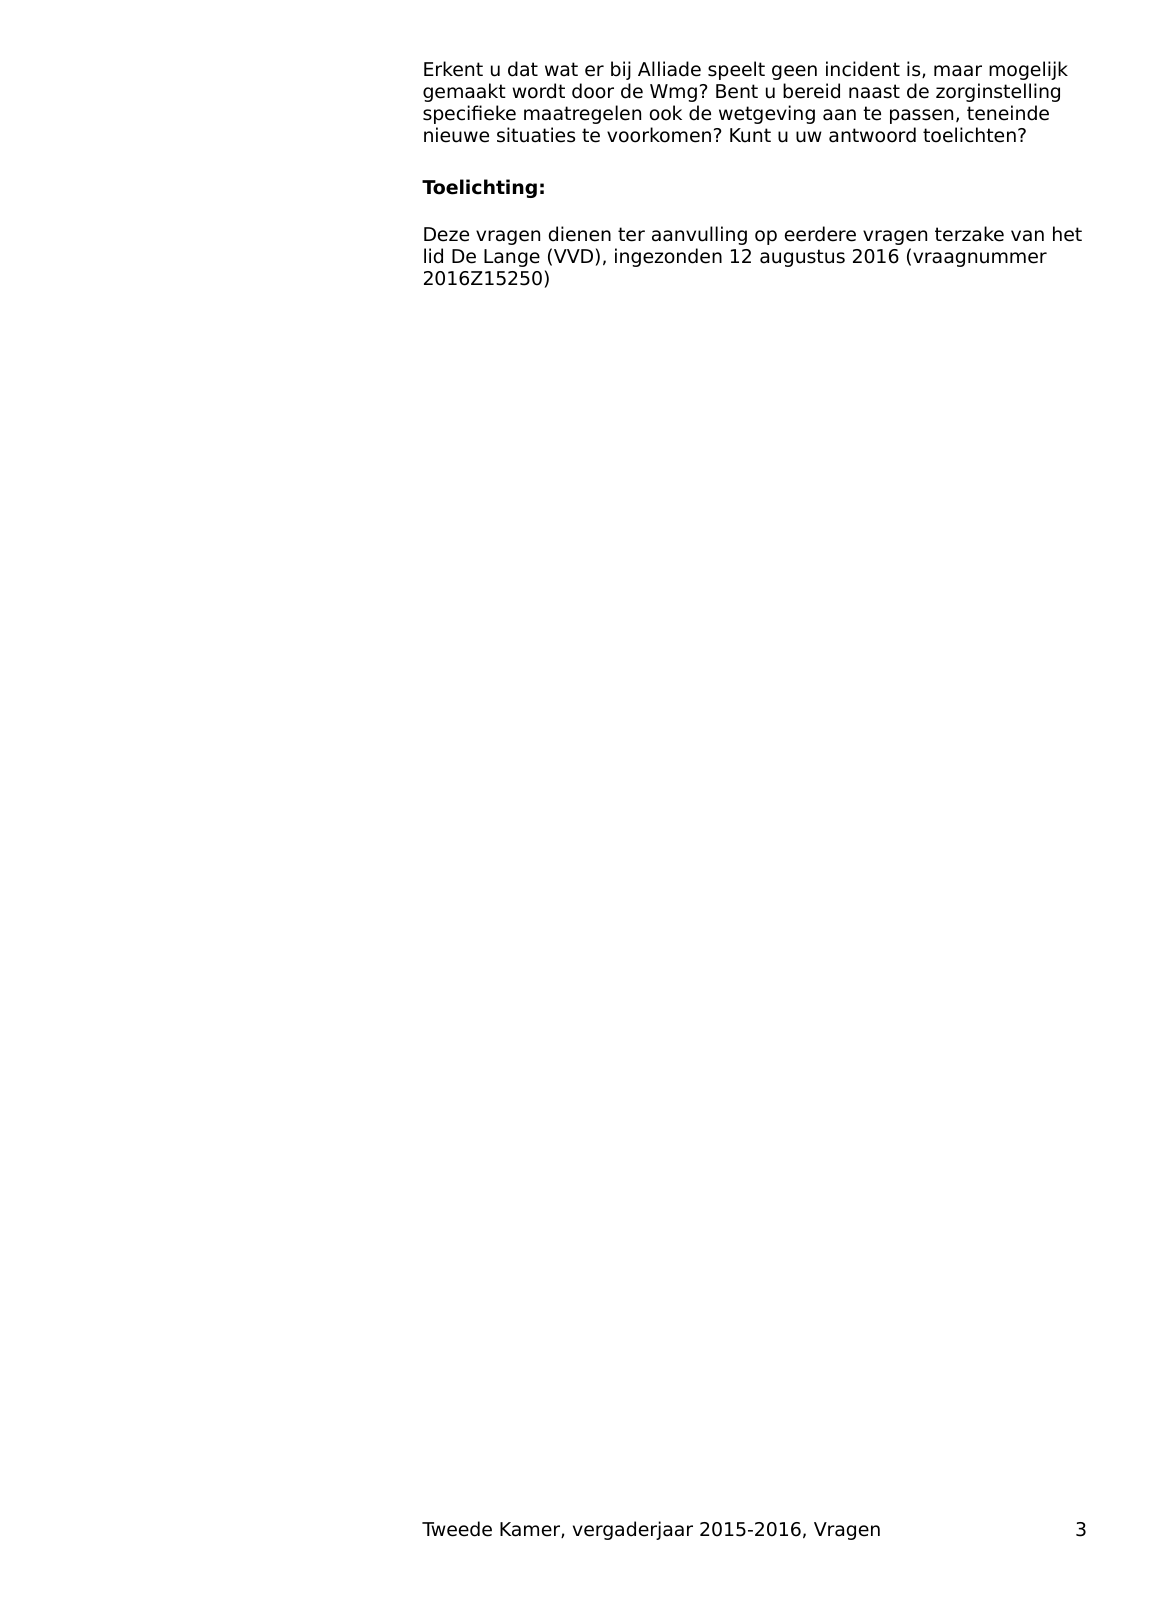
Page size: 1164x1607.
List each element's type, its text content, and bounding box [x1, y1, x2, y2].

subtitle Toelichting: [422, 177, 1087, 199]
text Erkent u dat wat er bij Alliade speelt geen incident is, maar mogelijk gemaakt wordt door de Wmg? Bent u bereid naast de zorginstelling specifieke maatregelen ook de wetgeving aan te passen, teneinde nieuwe situaties te voorkomen? Kunt u uw antwoord toelichten? [422, 59, 1087, 147]
text Deze vragen dienen ter aanvulling op eerdere vragen terzake van het lid De Lange (VVD), ingezonden 12 augustus 2016 (vraagnummer 2016Z15250) [422, 224, 1087, 290]
